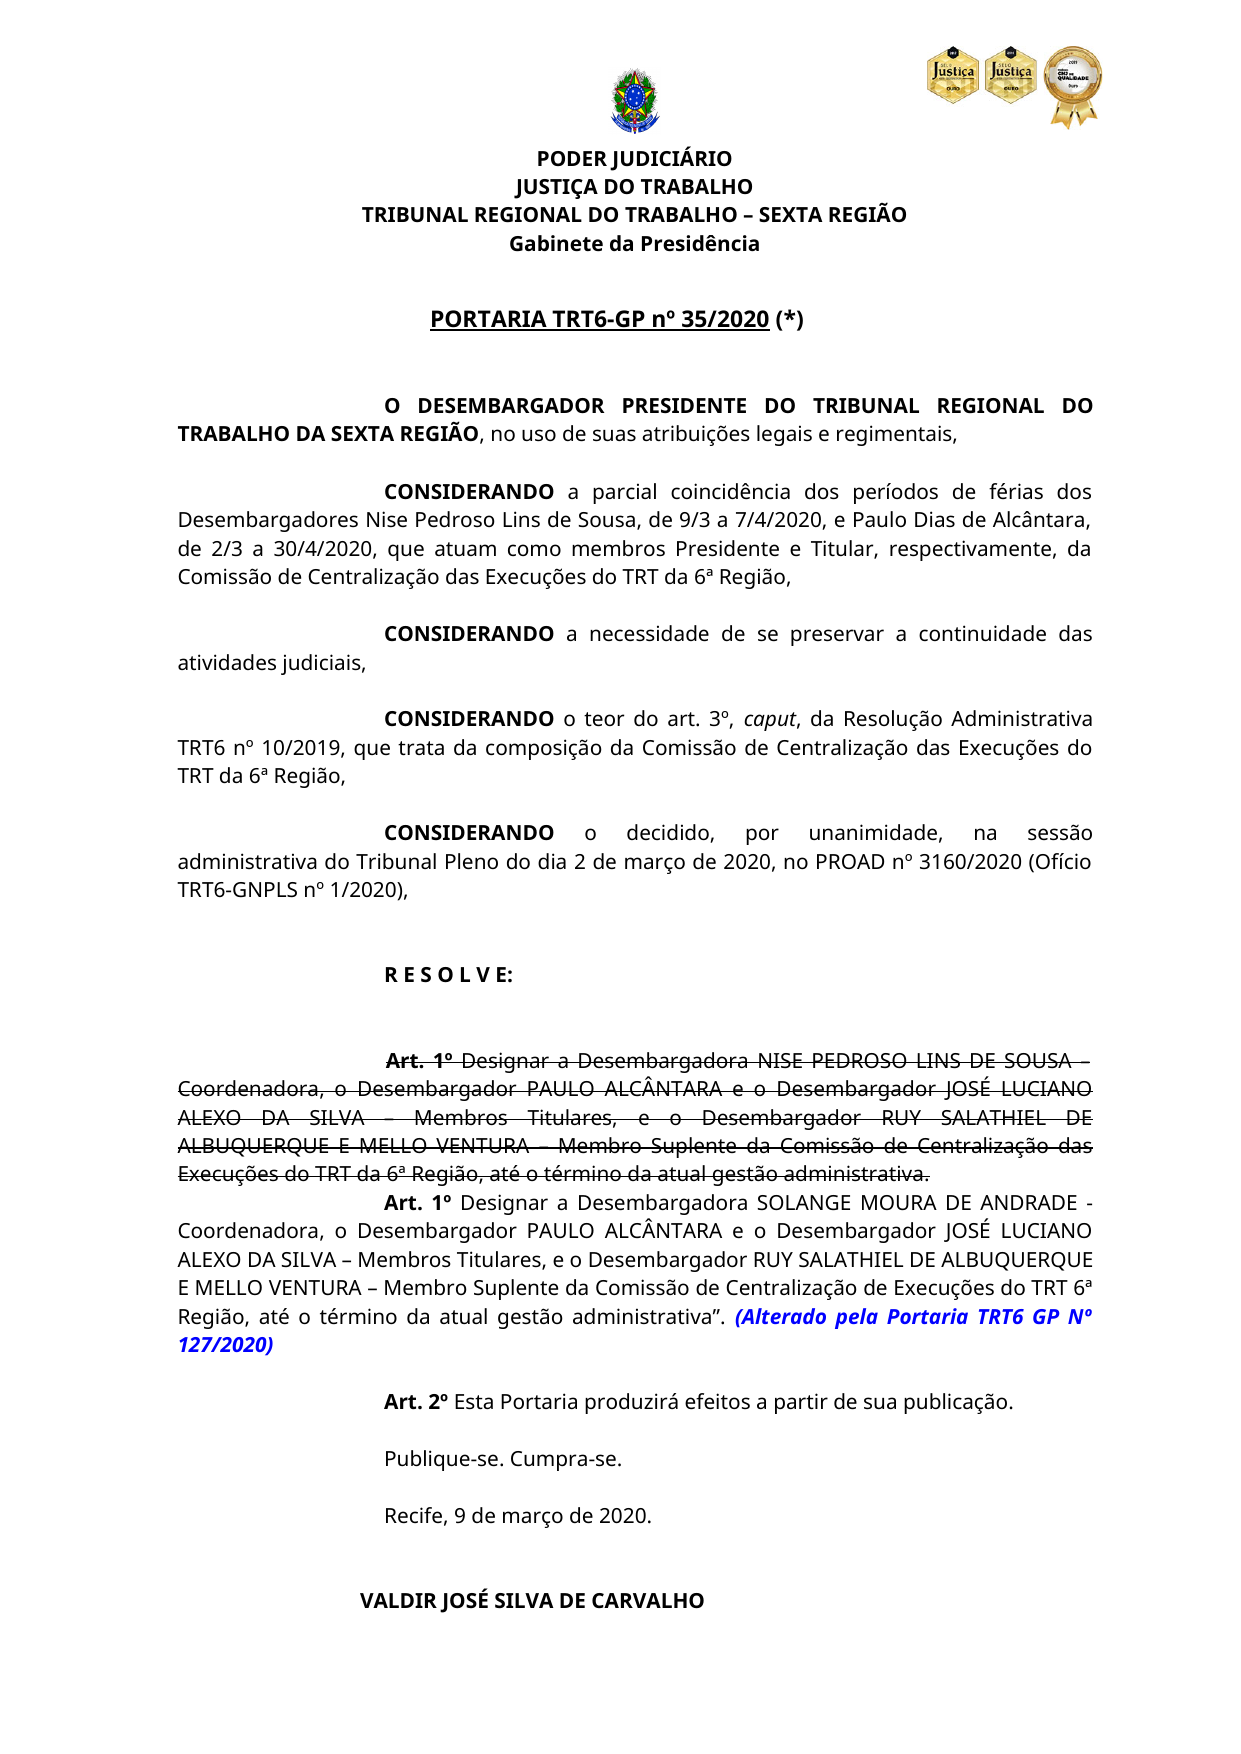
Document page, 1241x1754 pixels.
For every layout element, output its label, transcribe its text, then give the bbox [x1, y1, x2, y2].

text Art. 1º Designar a Desembargadora SOLANGE MOURA DE ANDRADE - Coordenadora, o Desembargador PAULO ALCÂNTARA e o Desembargador JOSÉ LUCIANO ALEXO DA SILVA – Membros Titulares, e o Desembargador RUY SALATHIEL DE ALBUQUERQUE E MELLO VENTURA – Membro Suplente da Comissão de Centralização de Execuções do TRT 6ª Região, até o término da atual gestão administrativa”. (Alterado pela Portaria TRT6 GP Nº 127/2020) [177, 1188, 1094, 1359]
text O DESEMBARGADOR PRESIDENTE DO TRIBUNAL REGIONAL DO TRABALHO DA SEXTA REGIÃO, no uso de suas atribuições legais e regimentais, [177, 391, 1094, 448]
text PORTARIA TRT6-GP nº 35/2020 (*) [177, 303, 1056, 334]
text CONSIDERANDO a parcial coincidência dos períodos de férias dos Desembargadores Nise Pedroso Lins de Sousa, de 9/3 a 7/4/2020, e Paulo Dias de Alcântara, de 2/3 a 30/4/2020, que atuam como membros Presidente e Titular, respectivamente, da Comissão de Centralização das Execuções do TRT da 6ª Região, [177, 477, 1092, 591]
picture [608, 67, 661, 135]
text Art. 1º Designar a Desembargadora NISE PEDROSO LINS DE SOUSA – Coordenadora, o Desembargador PAULO ALCÂNTARA e o Desembargador JOSÉ LUCIANO ALEXO DA SILVA – Membros Titulares, e o Desembargador RUY SALATHIEL DE ALBUQUERQUE E MELLO VENTURA – Membro Suplente da Comissão de Centralização das Execuções do TRT da 6ª Região, até o término da atual gestão administrativa. [177, 1092, 1092, 1119]
text Art. 2º Esta Portaria produzirá efeitos a partir de sua publicação. [177, 1387, 1094, 1416]
text Recife, 9 de março de 2020. [177, 1501, 1094, 1529]
text Art. 1º Designar a Desembargadora NISE PEDROSO LINS DE SOUSA – Coordenadora, o Desembargador PAULO ALCÂNTARA e o Desembargador JOSÉ LUCIANO ALEXO DA SILVA – Membros Titulares, e o Desembargador RUY SALATHIEL DE ALBUQUERQUE E MELLO VENTURA – Membro Suplente da Comissão de Centralização das Execuções do TRT da 6ª Região, até o término da atual gestão administrativa. [177, 1149, 1092, 1188]
text R E S O L V E: [177, 961, 1094, 989]
text Art. 1º Designar a Desembargadora NISE PEDROSO LINS DE SOUSA – Coordenadora, o Desembargador PAULO ALCÂNTARA e o Desembargador JOSÉ LUCIANO ALEXO DA SILVA – Membros Titulares, e o Desembargador RUY SALATHIEL DE ALBUQUERQUE E MELLO VENTURA – Membro Suplente da Comissão de Centralização das Execuções do TRT da 6ª Região, até o término da atual gestão administrativa. [177, 1046, 1092, 1091]
text CONSIDERANDO o decidido, por unanimidade, na sessão administrativa do Tribunal Pleno do dia 2 de março de 2020, no PROAD nº 3160/2020 (Ofício TRT6-GNPLS nº 1/2020), [177, 818, 1094, 904]
picture [927, 46, 1103, 130]
text VALDIR JOSÉ SILVA DE CARVALHO [271, 1586, 1092, 1614]
text CONSIDERANDO o teor do art. 3º, caput, da Resolução Administrativa TRT6 nº 10/2019, que trata da composição da Comissão de Centralização das Execuções do TRT da 6ª Região, [177, 704, 1094, 790]
text CONSIDERANDO a necessidade de se preservar a continuidade das atividades judiciais, [177, 619, 1094, 676]
text Art. 1º Designar a Desembargadora NISE PEDROSO LINS DE SOUSA – Coordenadora, o Desembargador PAULO ALCÂNTARA e o Desembargador JOSÉ LUCIANO ALEXO DA SILVA – Membros Titulares, e o Desembargador RUY SALATHIEL DE ALBUQUERQUE E MELLO VENTURA – Membro Suplente da Comissão de Centralização das Execuções do TRT da 6ª Região, até o término da atual gestão administrativa. [177, 1120, 1092, 1147]
text Publique-se. Cumpra-se. [177, 1444, 1094, 1472]
